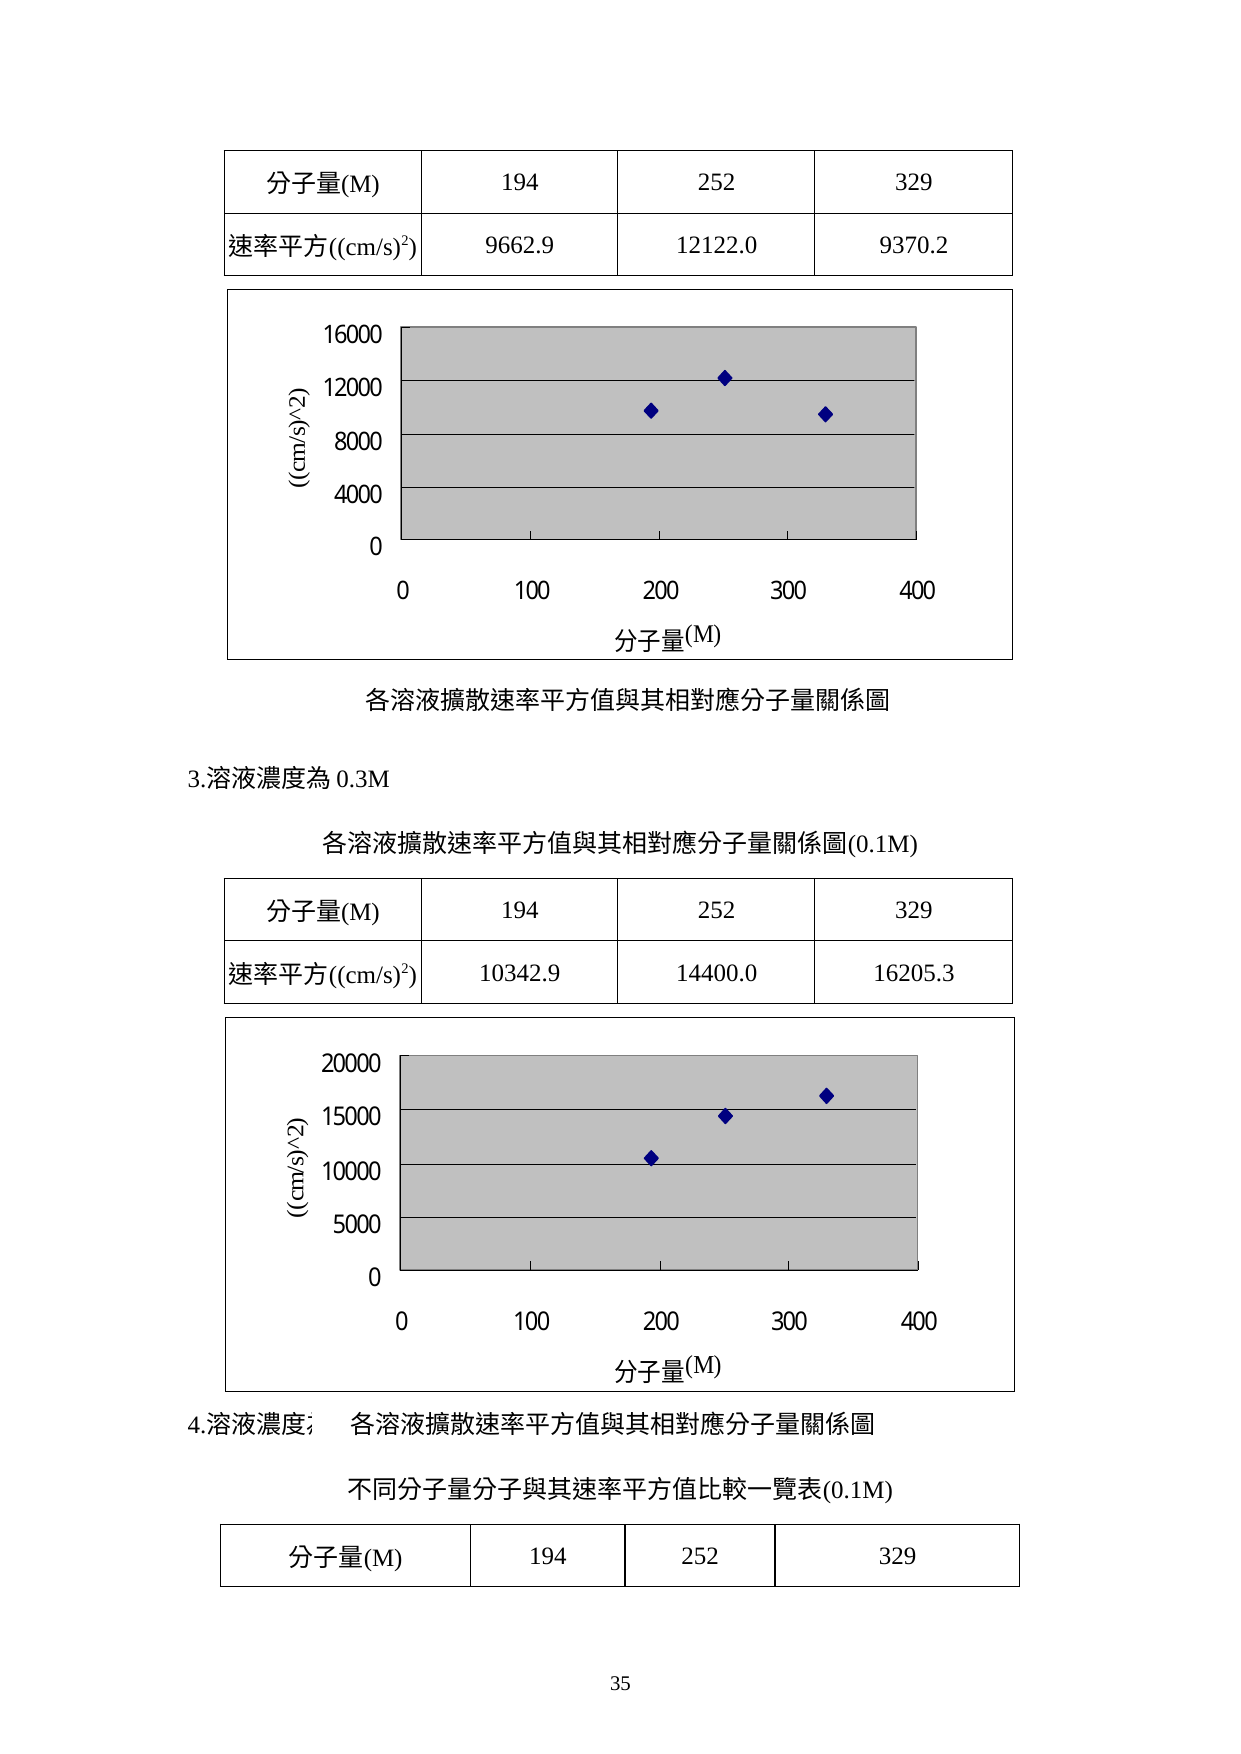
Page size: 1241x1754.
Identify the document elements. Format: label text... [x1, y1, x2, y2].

table_header 329 [815, 151, 1012, 213]
table_header 329 [815, 879, 1012, 940]
table_header 194 [422, 879, 617, 940]
table_cell 速率平方((cm/s)2) [225, 214, 421, 275]
text 各溶液擴散速率平方值與其相對應分子量關係圖 [327, 1405, 897, 1441]
text 4.溶液濃度為0.4M [912, 1404, 1053, 1440]
table_cell 16205.3 [815, 941, 1012, 1003]
table_header 329 [776, 1525, 1019, 1586]
table_cell 14400.0 [618, 941, 814, 1003]
table_header 252 [626, 1525, 774, 1586]
table_header 252 [618, 879, 814, 940]
table_header 194 [422, 151, 617, 213]
table_cell 10342.9 [422, 941, 617, 1003]
text 不同分子量分子與其速率平方值比較一覽表(0.1M) [187, 1469, 1053, 1505]
table_header 分子量(M) [225, 879, 421, 940]
table_cell 12122.0 [618, 214, 814, 275]
text 各溶液擴散速率平方值與其相對應分子量關係圖 [296, 681, 959, 717]
table_header 252 [618, 151, 814, 213]
table_cell 9370.2 [815, 214, 1012, 275]
table_cell 9662.9 [422, 214, 617, 275]
table_header 分子量(M) [221, 1525, 470, 1586]
table_cell 速率平方((cm/s)2) [225, 941, 421, 1003]
text 3.溶液濃度為0.3M [187, 758, 1053, 795]
table_header 194 [471, 1525, 624, 1586]
text 4.溶液濃度為0.4M [187, 1404, 312, 1440]
table_header 分子量(M) [225, 151, 421, 213]
text 各溶液擴散速率平方值與其相對應分子量關係圖(0.1M) [187, 823, 1053, 860]
